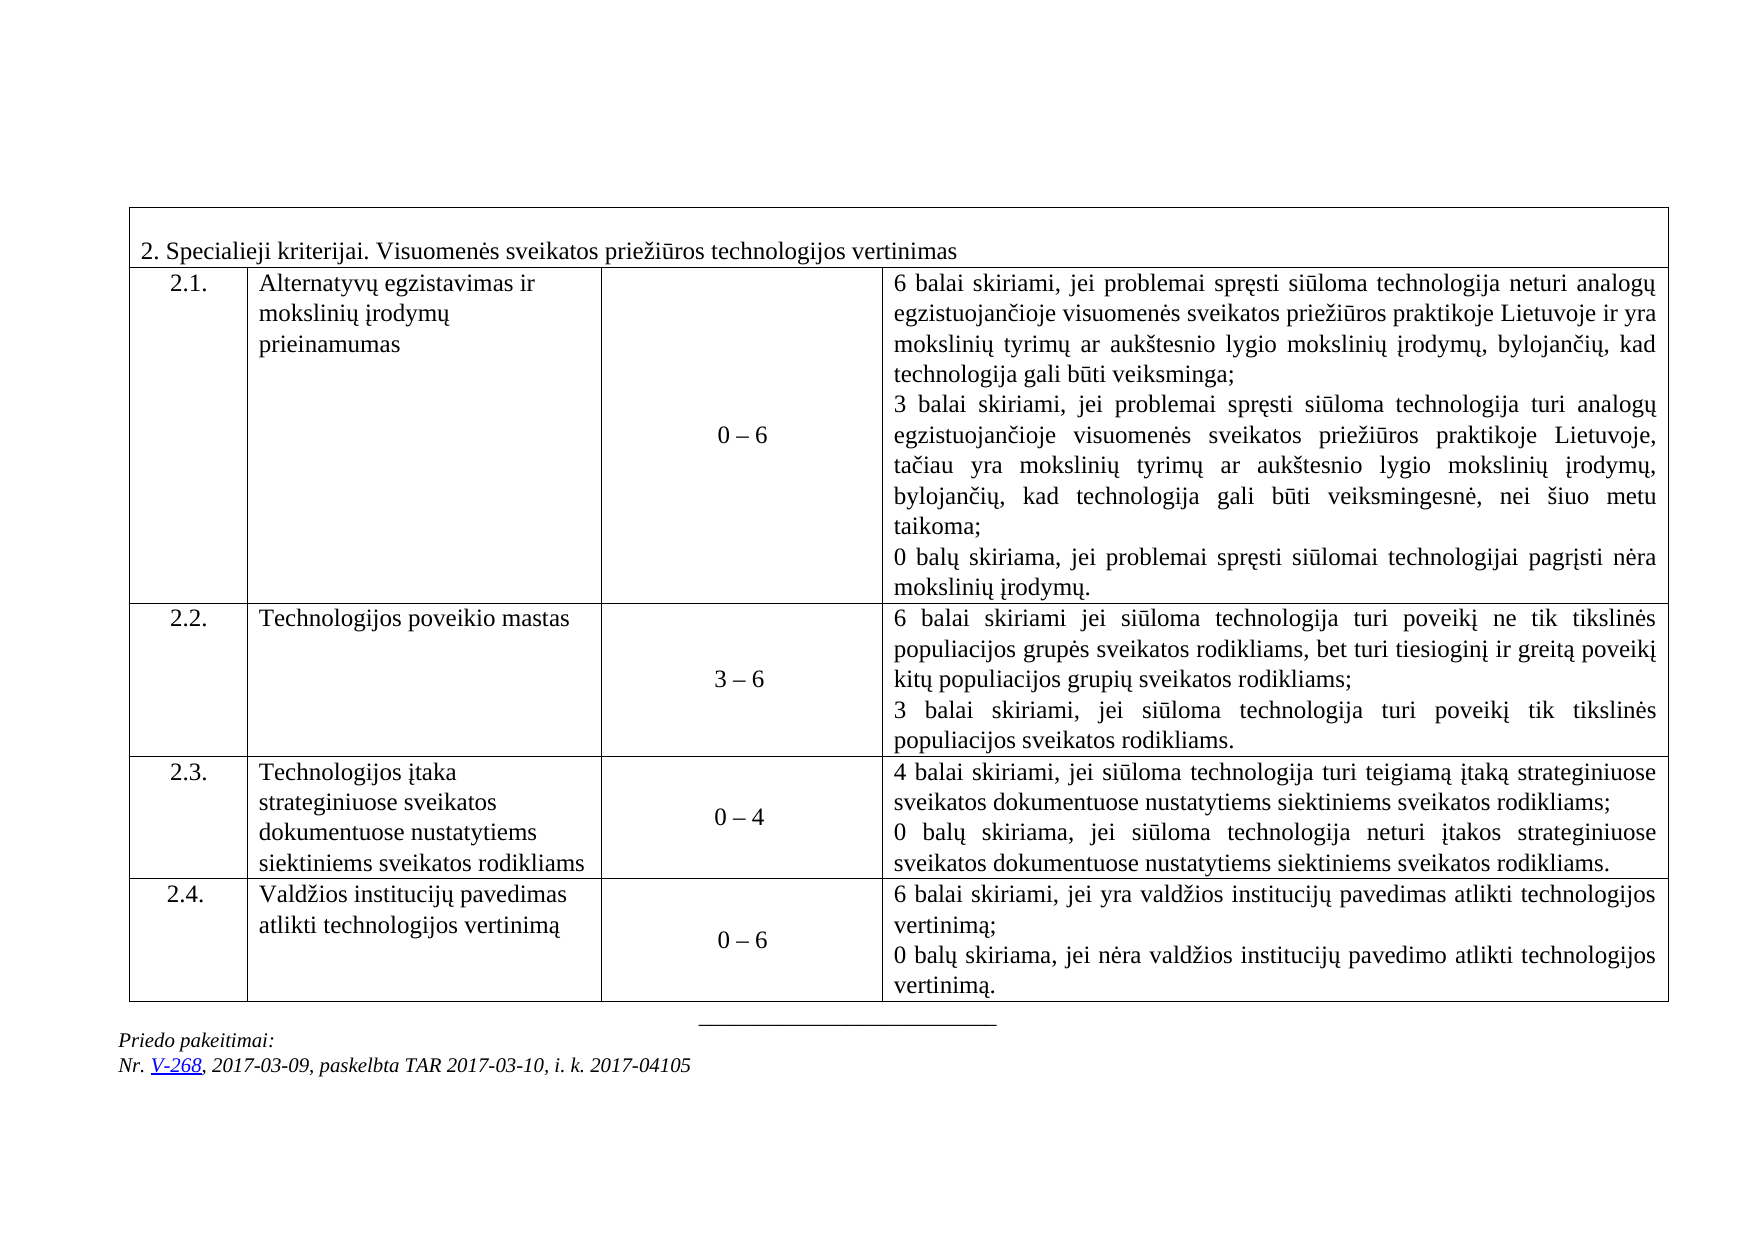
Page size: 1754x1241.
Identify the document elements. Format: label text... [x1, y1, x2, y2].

table_cell Technologijos poveikio mastas [248, 604, 601, 756]
table_cell 2.4. [130, 879, 247, 1001]
table_cell Technologijos įtaka strateginiuose sveikatos dokumentuose nustatytiems siektiniems sveikatos rodikliams [248, 757, 601, 878]
text Nr. V-268, 2017-03-09, paskelbta TAR 2017-03-10, i. k. 2017-04105 [118, 1052, 1577, 1077]
table_cell Alternatyvų egzistavimas ir mokslinių įrodymų prieinamumas [248, 268, 601, 602]
table_cell 0 – 6 [602, 268, 882, 602]
text __________________________ [118, 1002, 1577, 1028]
table_header 2. Specialieji kriterijai. Visuomenės sveikatos priežiūros technologijos vertinimas [130, 208, 1668, 267]
table_cell 2.1. [130, 268, 247, 602]
table_cell 2.3. [130, 757, 247, 878]
table_cell 0 – 4 [602, 757, 882, 878]
table_cell 4 balai skiriami, jei siūloma technologija turi teigiamą įtaką strateginiuose sveikatos dokumentuose nustatytiems siektiniems sveikatos rodikliams; 0 balų skiriama, jei siūloma technologija neturi įtakos strateginiuose sveikatos dokumentuose nustatytiems siektiniems sveikatos rodikliams. [883, 757, 1668, 878]
table_cell 6 balai skiriami, jei yra valdžios institucijų pavedimas atlikti technologijos vertinimą; 0 balų skiriama, jei nėra valdžios institucijų pavedimo atlikti technologijos vertinimą. [883, 879, 1668, 1001]
text Priedo pakeitimai: [118, 1028, 1577, 1052]
table_cell 2.2. [130, 604, 247, 756]
table_cell 6 balai skiriami, jei problemai spręsti siūloma technologija neturi analogų egzistuojančioje visuomenės sveikatos priežiūros praktikoje Lietuvoje ir yra mokslinių tyrimų ar aukštesnio lygio mokslinių įrodymų, bylojančių, kad technologija gali būti veiksminga; 3 balai skiriami, jei problemai spręsti siūloma technologija turi analogų egzistuojančioje visuomenės sveikatos priežiūros praktikoje Lietuvoje, tačiau yra mokslinių tyrimų ar aukštesnio lygio mokslinių įrodymų, bylojančių, kad technologija gali būti veiksmingesnė, nei šiuo metu taikoma; 0 balų skiriama, jei problemai spręsti siūlomai technologijai pagrįsti nėra mokslinių įrodymų. [883, 268, 1668, 602]
table_cell 0 – 6 [602, 879, 882, 1001]
table_cell 3 – 6 [602, 604, 882, 756]
table_cell 6 balai skiriami jei siūloma technologija turi poveikį ne tik tikslinės populiacijos grupės sveikatos rodikliams, bet turi tiesioginį ir greitą poveikį kitų populiacijos grupių sveikatos rodikliams; 3 balai skiriami, jei siūloma technologija turi poveikį tik tikslinės populiacijos sveikatos rodikliams. [883, 604, 1668, 756]
table_cell Valdžios institucijų pavedimas atlikti technologijos vertinimą [248, 879, 601, 1001]
